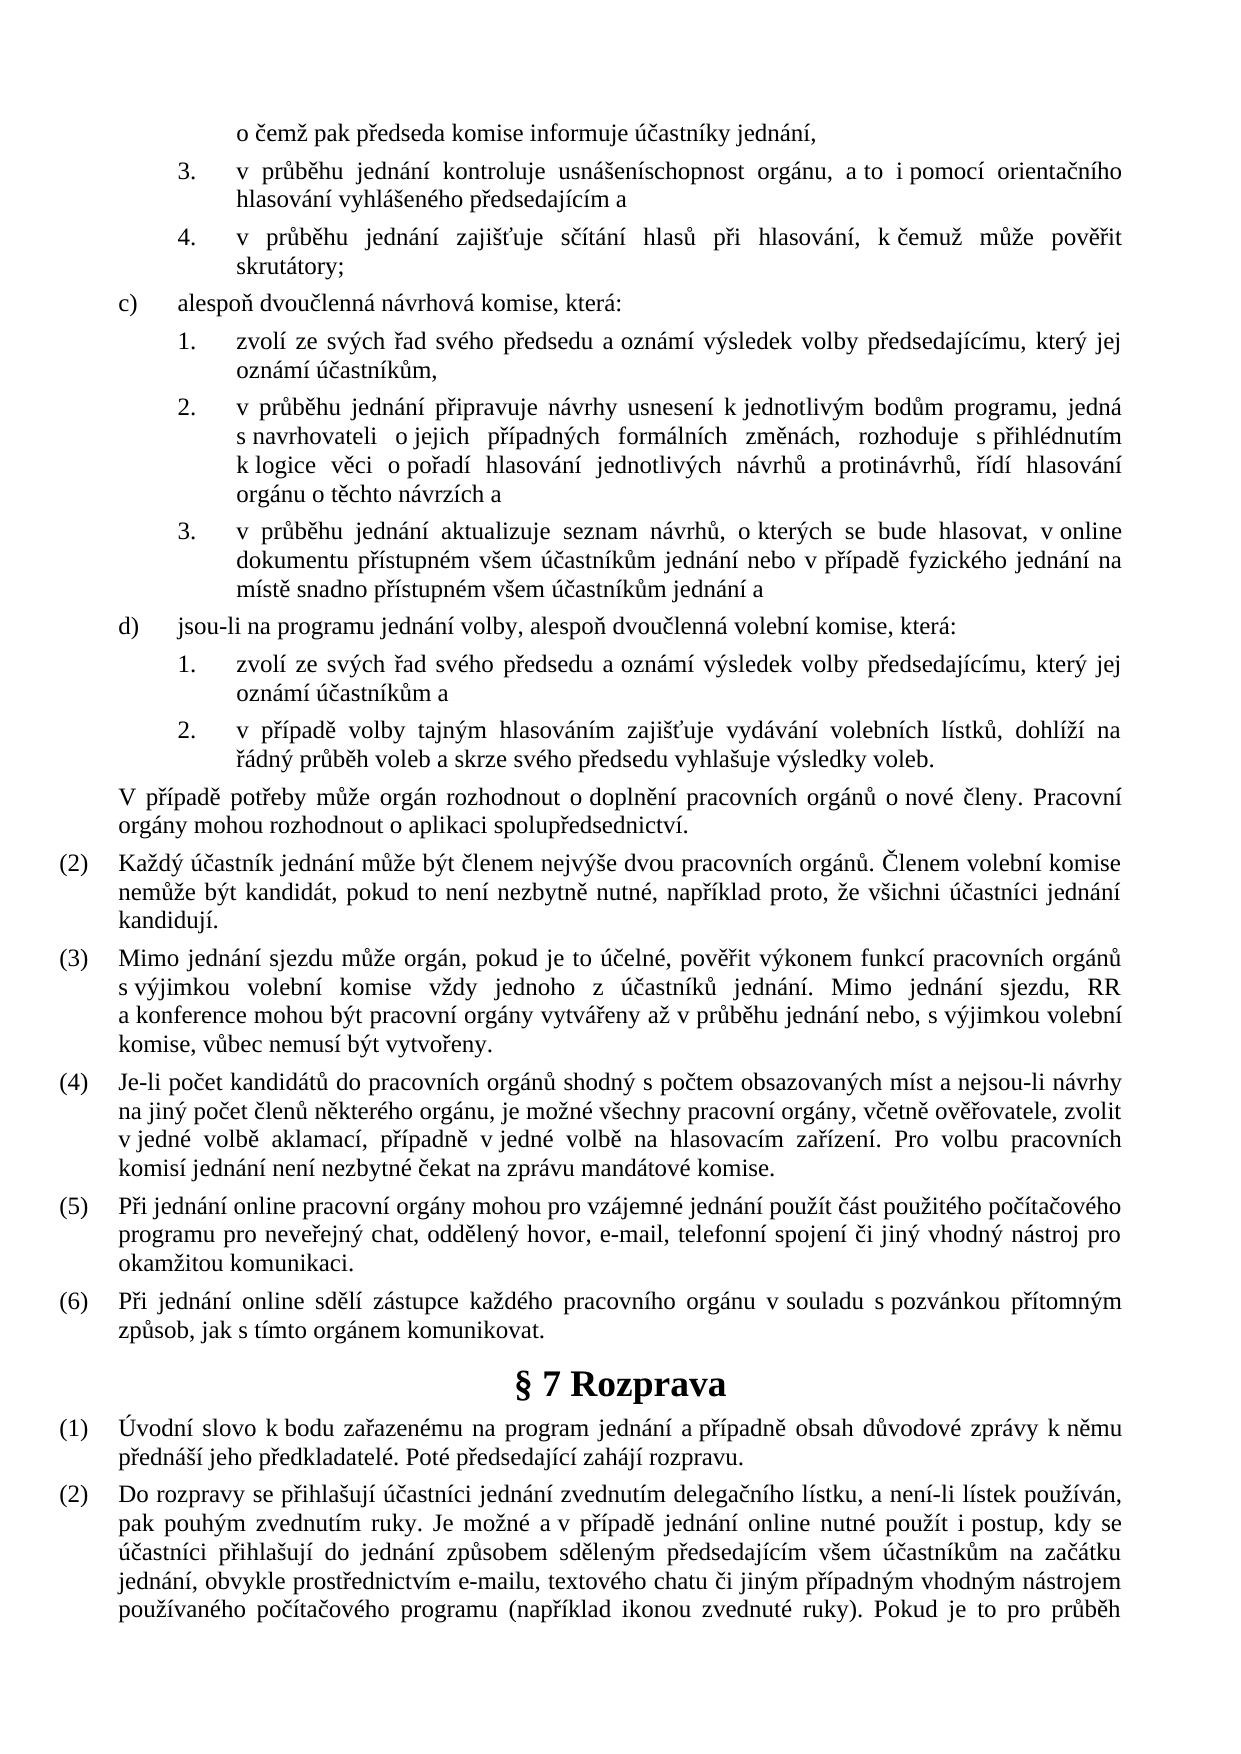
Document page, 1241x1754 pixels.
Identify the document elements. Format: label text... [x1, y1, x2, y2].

list zvolí ze svých řad svého předsedu a oznámí výsledek volby předsedajícímu, který jej oznámí účastníkům, [177, 326, 1122, 383]
list v průběhu jednání zajišťuje sčítání hlasů při hlasování, k čemuž může pověřit skrutátory; [177, 222, 1122, 279]
list v průběhu jednání připravuje návrhy usnesení k jednotlivým bodům programu, jedná s navrhovateli o jejich případných formálních změnách, rozhoduje s přihlédnutím k logice věci o pořadí hlasování jednotlivých návrhů a protinávrhů, řídí hlasování orgánu o těchto návrzích a [177, 392, 1122, 507]
list o čemž pak předseda komise informuje účastníky jednání, [177, 118, 1122, 147]
list Při jednání online pracovní orgány mohou pro vzájemné jednání použít část použitého počítačového programu pro neveřejný chat, oddělený hovor, e-mail, telefonní spojení či jiný vhodný nástroj pro okamžitou komunikaci. [59, 1191, 1122, 1277]
list Mimo jednání sjezdu může orgán, pokud je to účelné, pověřit výkonem funkcí pracovních orgánů s výjimkou volební komise vždy jednoho z účastníků jednání. Mimo jednání sjezdu, RR a konference mohou být pracovní orgány vytvářeny až v průběhu jednání nebo, s výjimkou volební komise, vůbec nemusí být vytvořeny. [59, 943, 1122, 1058]
list Úvodní slovo k bodu zařazenému na program jednání a případně obsah důvodové zprávy k němu přednáší jeho předkladatelé. Poté předsedající zahájí rozpravu. [59, 1413, 1122, 1471]
list v průběhu jednání kontroluje usnášeníschopnost orgánu, a to i pomocí orientačního hlasování vyhlášeného předsedajícím a [177, 156, 1122, 213]
list V případě potřeby může orgán rozhodnout o doplnění pracovních orgánů o nové členy. Pracovní orgány mohou rozhodnout o aplikaci spolupředsednictví. [59, 782, 1122, 839]
subtitle § 7 Rozprava [118, 1361, 1122, 1404]
list v průběhu jednání aktualizuje seznam návrhů, o kterých se bude hlasovat, v online dokumentu přístupném všem účastníkům jednání nebo v případě fyzického jednání na místě snadno přístupném všem účastníkům jednání a [177, 516, 1122, 602]
list Každý účastník jednání může být členem nejvýše dvou pracovních orgánů. Členem volební komise nemůže být kandidát, pokud to není nezbytně nutné, například proto, že všichni účastníci jednání kandidují. [59, 848, 1122, 934]
list Při jednání online sdělí zástupce každého pracovního orgánu v souladu s pozvánkou přítomným způsob, jak s tímto orgánem komunikovat. [59, 1286, 1122, 1343]
list alespoň dvoučlenná návrhová komise, která: [118, 288, 1122, 317]
list Je-li počet kandidátů do pracovních orgánů shodný s počtem obsazovaných míst a nejsou-li návrhy na jiný počet členů některého orgánu, je možné všechny pracovní orgány, včetně ověřovatele, zvolit v jedné volbě aklamací, případně v jedné volbě na hlasovacím zařízení. Pro volbu pracovních komisí jednání není nezbytné čekat na zprávu mandátové komise. [59, 1067, 1122, 1182]
list zvolí ze svých řad svého předsedu a oznámí výsledek volby předsedajícímu, který jej oznámí účastníkům a [177, 649, 1122, 706]
list jsou-li na programu jednání volby, alespoň dvoučlenná volební komise, která: [118, 611, 1122, 640]
list v případě volby tajným hlasováním zajišťuje vydávání volebních lístků, dohlíží na řádný průběh voleb a skrze svého předsedu vyhlašuje výsledky voleb. [177, 715, 1122, 773]
list Do rozpravy se přihlašují účastníci jednání zvednutím delegačního lístku, a není-li lístek používán, pak pouhým zvednutím ruky. Je možné a v případě jednání online nutné použít i postup, kdy se účastníci přihlašují do jednání způsobem sděleným předsedajícím všem účastníkům na začátku jednání, obvykle prostřednictvím e-mailu, textového chatu či jiným případným vhodným nástrojem používaného počítačového programu (například ikonou zvednuté ruky). Pokud je to pro průběh [59, 1479, 1122, 1623]
